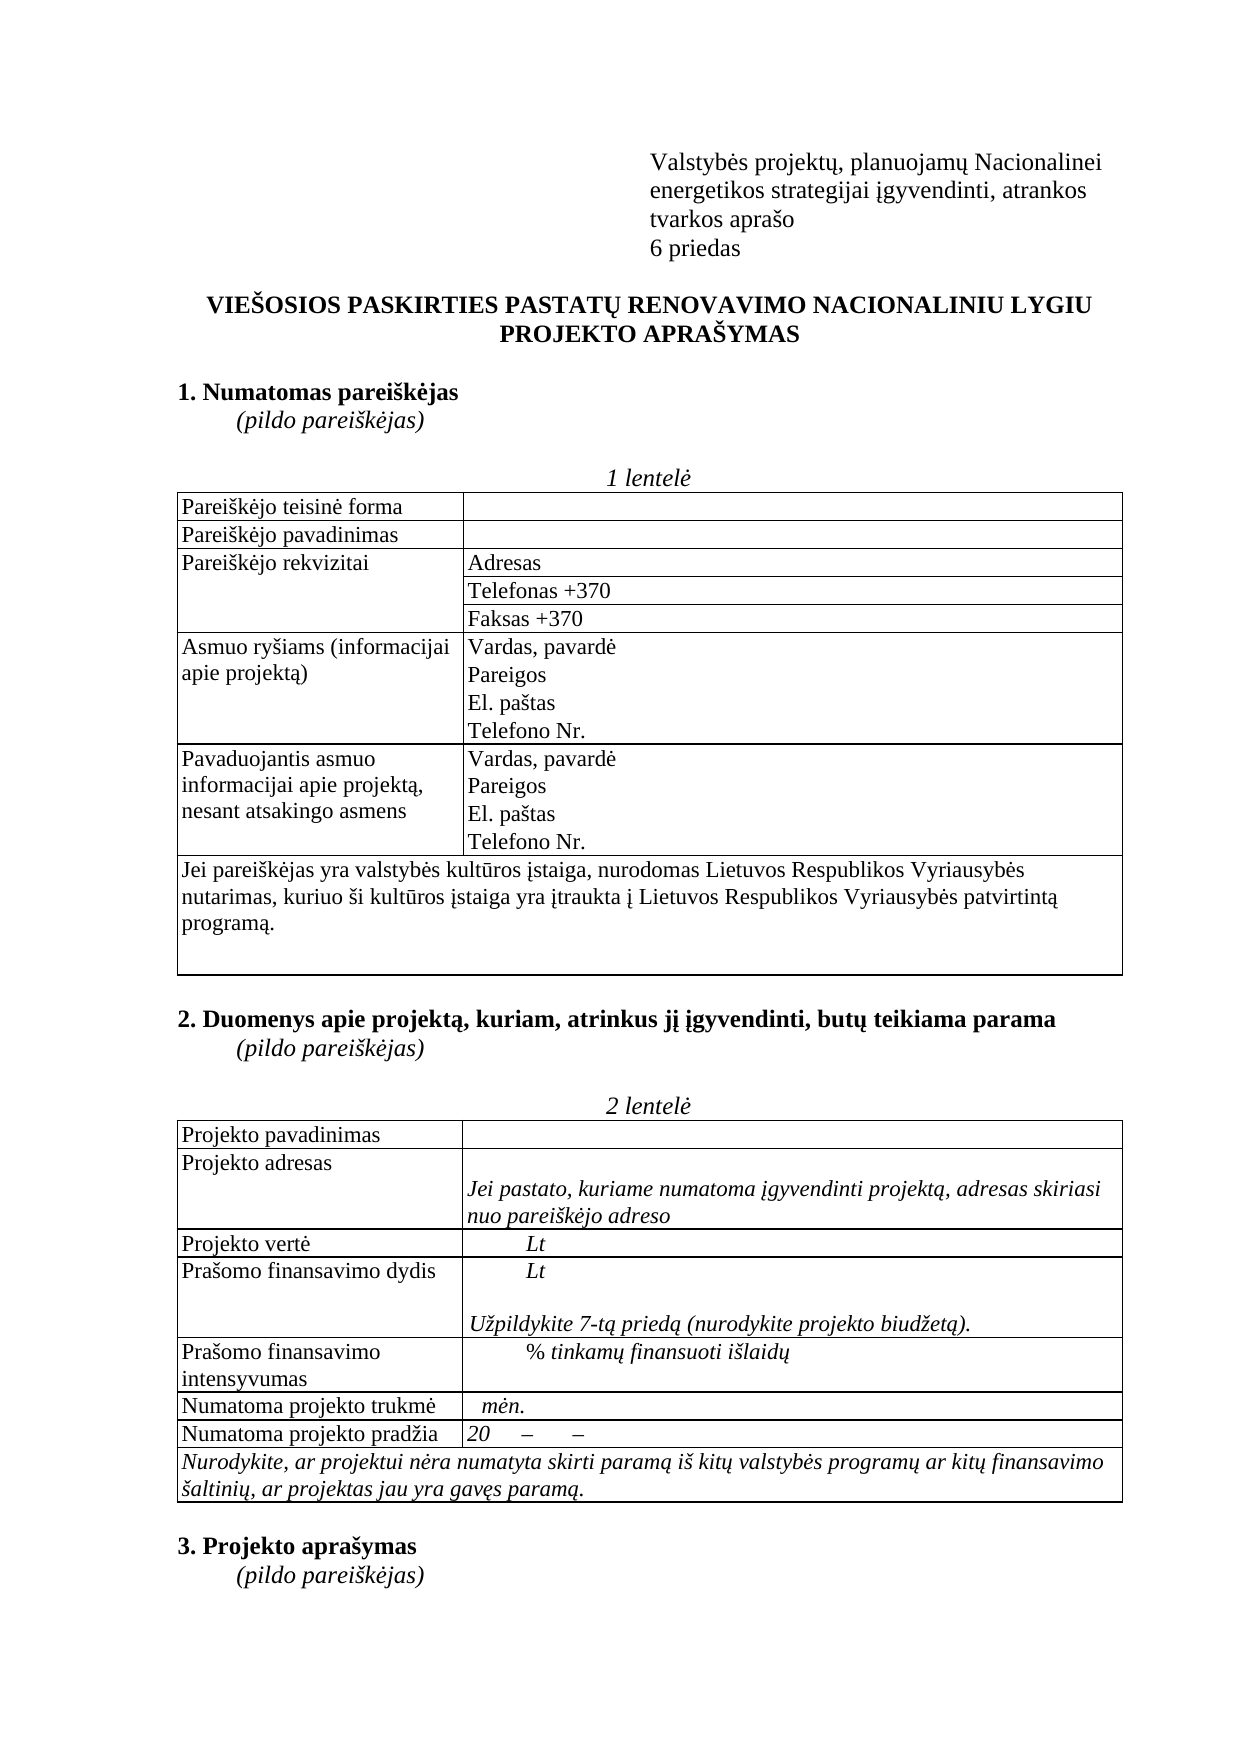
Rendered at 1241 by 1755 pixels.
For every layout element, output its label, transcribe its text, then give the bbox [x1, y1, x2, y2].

table_header [1118, 493, 1122, 520]
table_cell Pavaduojantis asmuo informacijai apie projektą, nesant atsakingo asmens [178, 745, 463, 855]
text 2 lentelė [177, 1091, 1122, 1119]
table_cell [1118, 521, 1122, 548]
table_cell mėn. [1118, 1393, 1122, 1419]
text (pildo pareiškėjas) [177, 1560, 1122, 1589]
table_cell Prašomo finansavimo dydis [178, 1258, 462, 1337]
text Valstybės projektų, planuojamų Nacionalinei [649, 147, 1122, 176]
table_cell Lt [1118, 1230, 1122, 1256]
table_header [1118, 1121, 1122, 1147]
text 1. Numatomas pareiškėjas [177, 377, 1122, 406]
text energetikos strategijai įgyvendinti, atrankos [649, 176, 1122, 204]
text 3. Projekto aprašymas [177, 1531, 1122, 1560]
text (pildo pareiškėjas) [177, 406, 1122, 434]
text 1 lentelė [177, 463, 1122, 492]
table_cell El. paštas [464, 687, 1122, 715]
table_cell Telefono Nr. [464, 715, 1122, 743]
table_cell Telefono Nr. [464, 827, 1122, 855]
table_cell % tinkamų finansuoti išlaidų [463, 1338, 1122, 1391]
table_cell Pareiškėjo rekvizitai [178, 549, 463, 631]
text tvarkos aprašo [649, 204, 1122, 233]
table_cell El. paštas [464, 799, 1122, 827]
table_cell Asmuo ryšiams (informacijai apie projektą) [178, 633, 463, 743]
table_cell Pareigos [464, 659, 1122, 687]
table_cell Pareigos [464, 771, 1122, 799]
table_cell Jei pareiškėjas yra valstybės kultūros įstaiga, nurodomas Lietuvos Respublikos Vyriausybės nutarimas, kuriuo ši kultūros įstaiga yra įtraukta į Lietuvos Respublikos Vyriausybės patvirtintą programą. [178, 856, 1122, 974]
table_header [463, 1121, 467, 1147]
text 6 priedas [649, 233, 1122, 262]
text 2. Duomenys apie projektą, kuriam, atrinkus jį įgyvendinti, butų teikiama parama [177, 1004, 1122, 1033]
table_cell mėn. [463, 1393, 467, 1419]
text VIEŠOSIOS PASKIRTIES PASTATŲ RENOVAVIMO NACIONALINIU LYGIU PROJEKTO APRAŠYMAS [177, 291, 1122, 348]
text (pildo pareiškėjas) [177, 1033, 1122, 1062]
table_cell Lt [463, 1230, 467, 1256]
table_cell Projekto adresas [178, 1149, 462, 1228]
